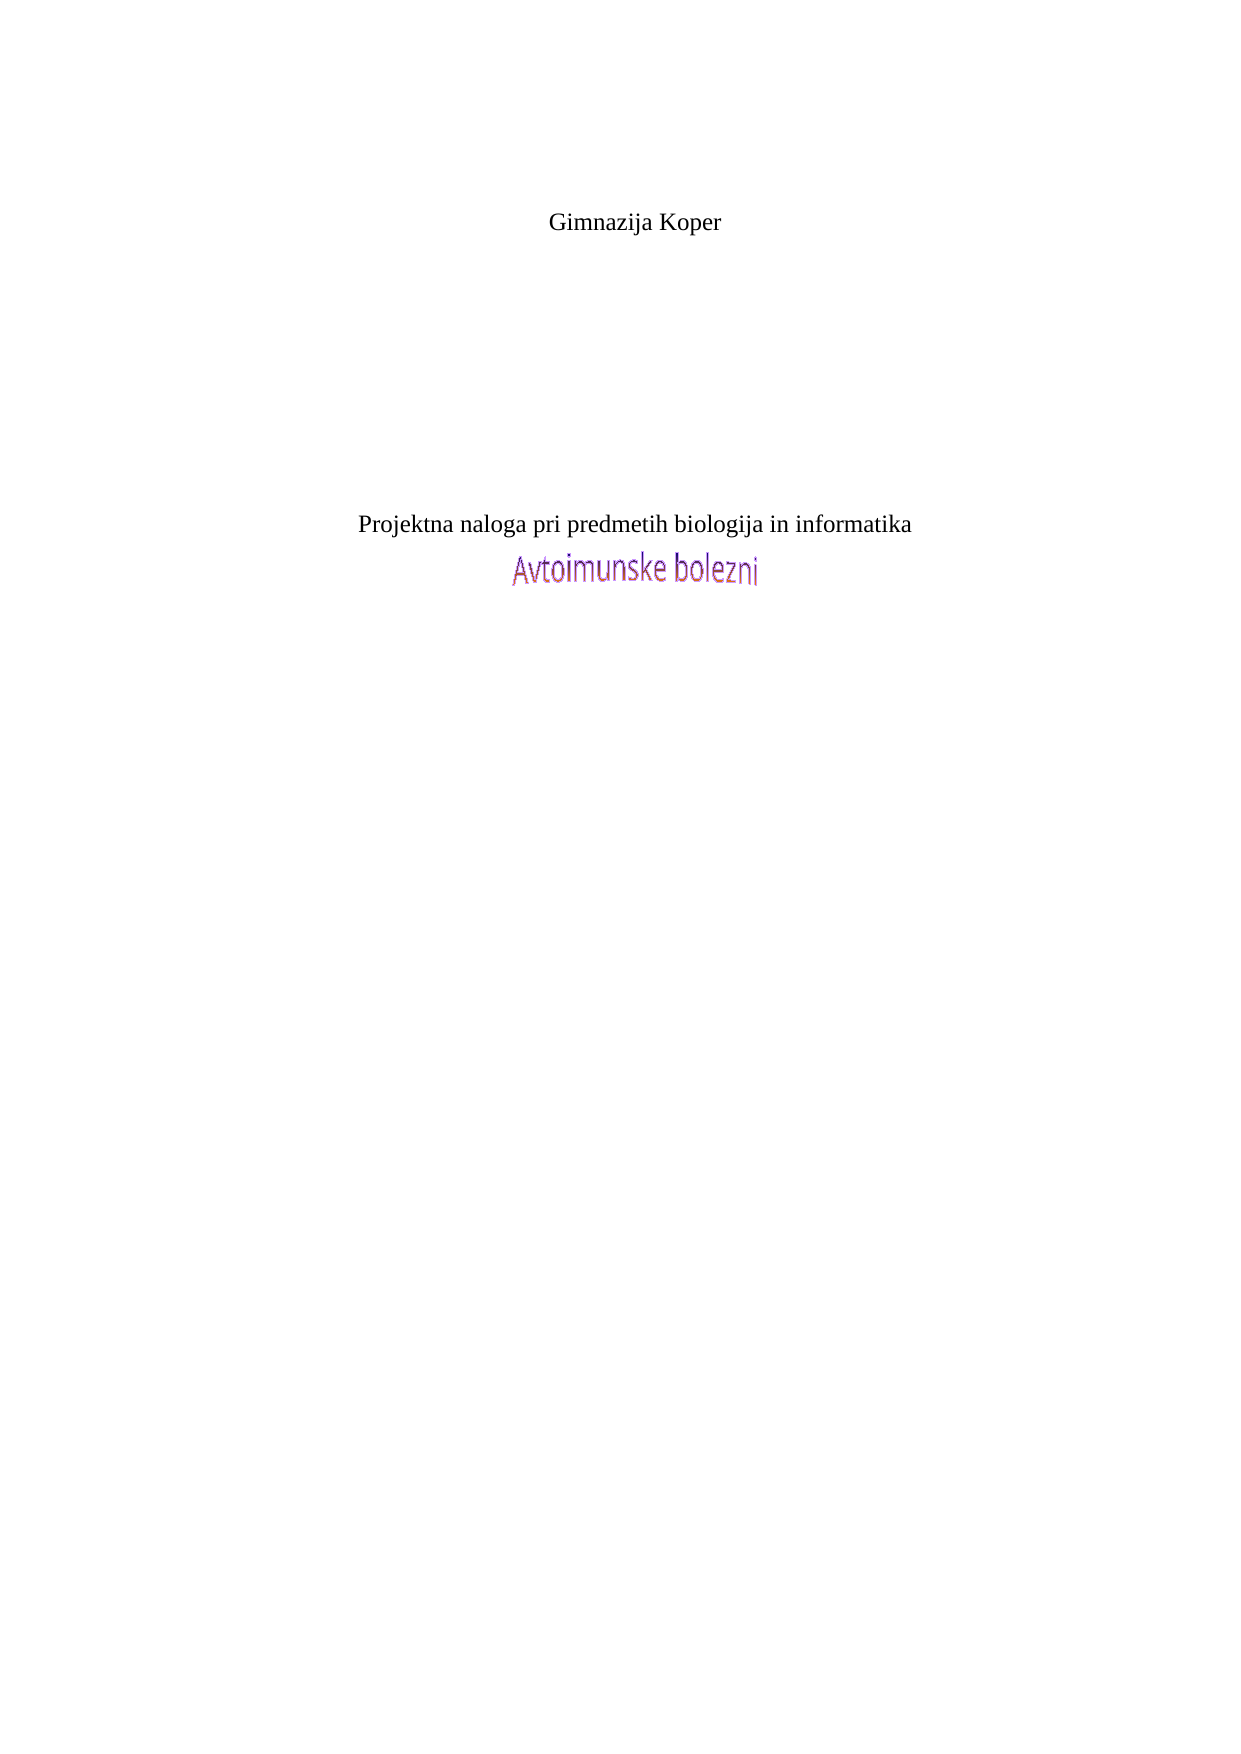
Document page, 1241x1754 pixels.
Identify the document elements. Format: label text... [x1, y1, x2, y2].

text Projektna naloga pri predmetih biologija in informatika [177, 509, 1092, 537]
text Gimnazija Koper [177, 207, 1092, 236]
